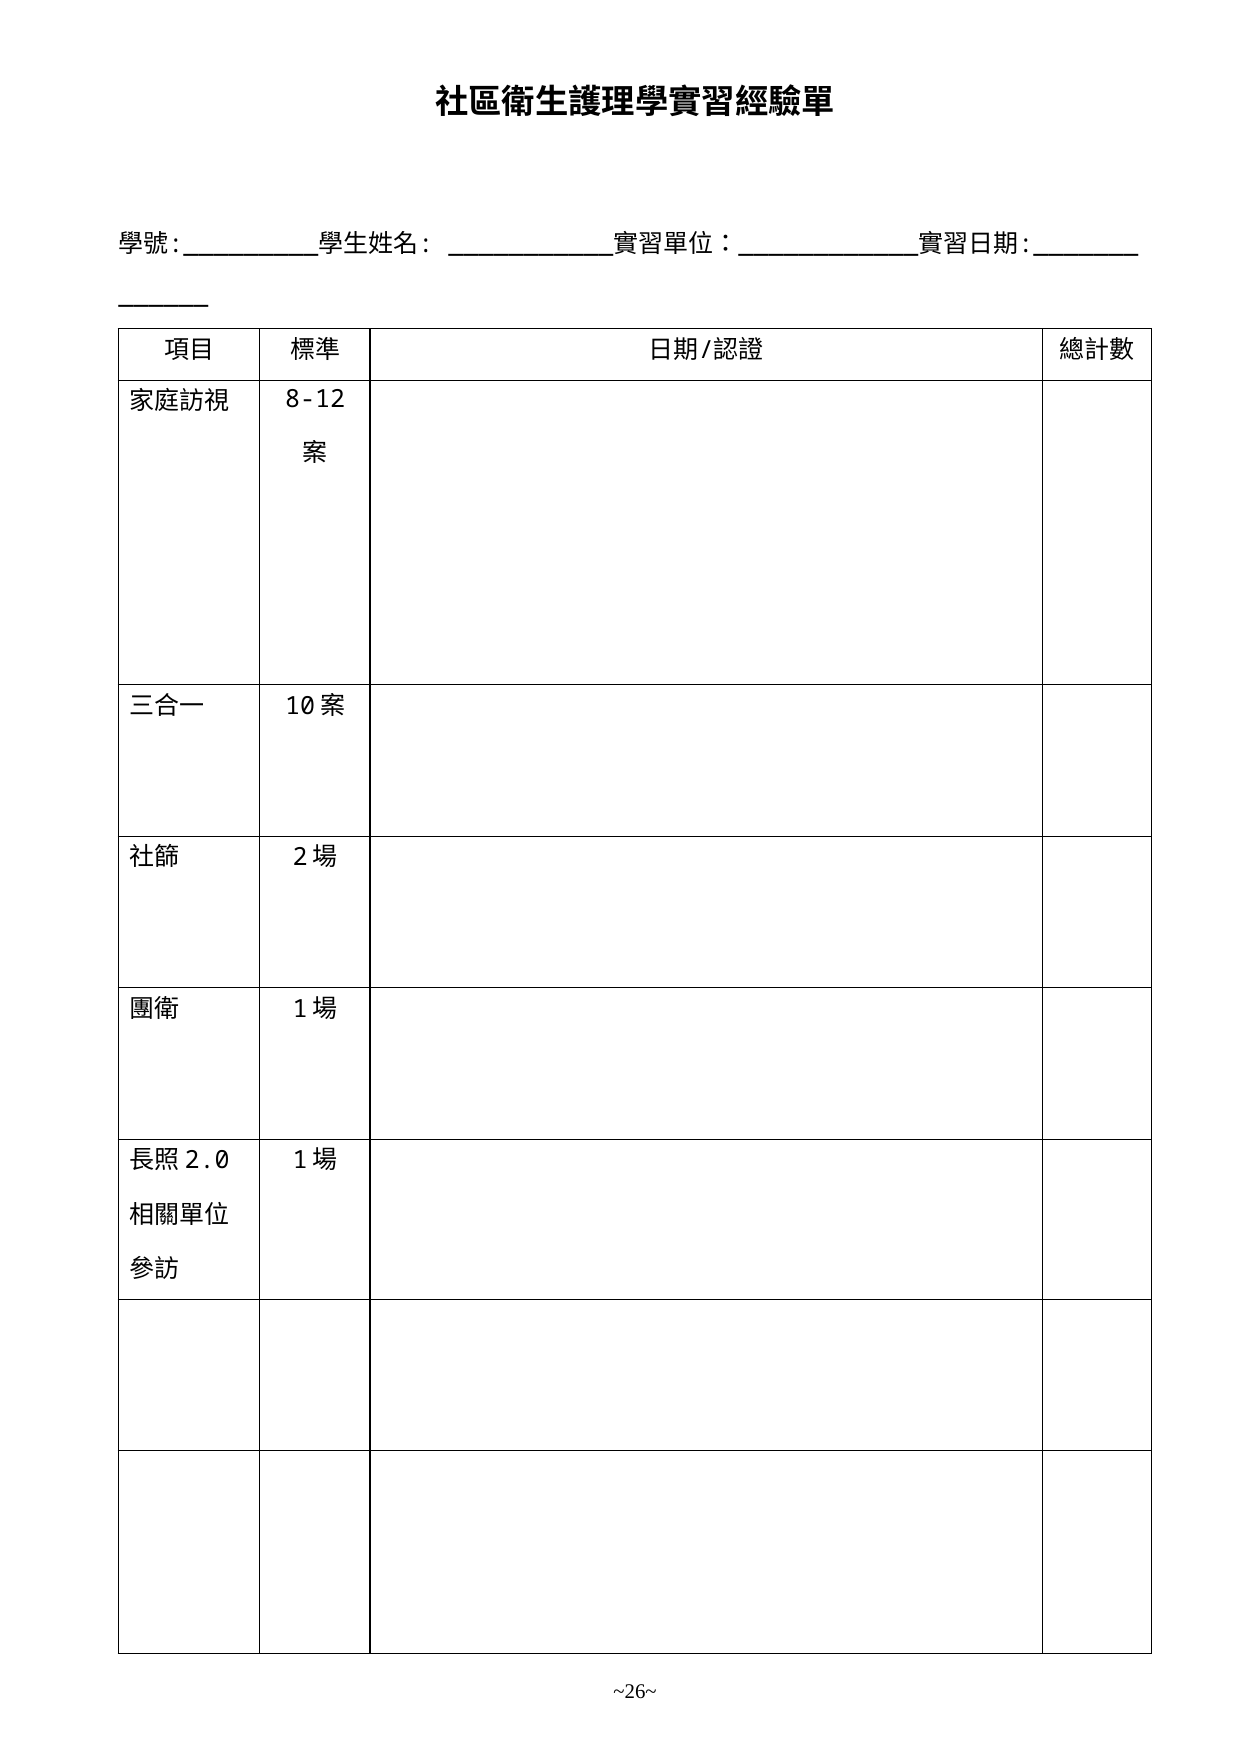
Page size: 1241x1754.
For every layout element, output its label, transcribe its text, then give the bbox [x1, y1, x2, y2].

table_cell 團衛 [119, 988, 259, 1139]
table_cell 三合一 [119, 685, 259, 836]
table_cell [371, 381, 1042, 684]
table_cell 1場 [260, 1140, 369, 1299]
table_cell 1場 [260, 988, 369, 1139]
table_cell [1043, 685, 1151, 836]
table_cell [371, 685, 1042, 836]
table_cell [371, 837, 1042, 987]
table_cell 8-12案 [260, 381, 369, 684]
text 學號:_________學生姓名: ___________實習單位：____________實習日期:_____________ [118, 224, 1152, 311]
table_cell [1043, 988, 1151, 1139]
table_cell 2場 [260, 837, 369, 987]
table_cell [371, 1300, 1042, 1450]
table_cell [119, 1451, 259, 1653]
table_cell [1043, 1300, 1151, 1450]
table_cell [1043, 381, 1151, 684]
table_cell [119, 1300, 259, 1450]
table_cell [371, 1140, 1042, 1299]
table_header 日期/認證 [371, 329, 1042, 380]
table_cell 社篩 [119, 837, 259, 987]
table_cell [1043, 1140, 1151, 1299]
table_cell 10案 [260, 685, 369, 836]
table_cell [371, 1451, 1042, 1653]
text 社區衛生護理學實習經驗單 [118, 75, 1152, 123]
table_header 項目 [119, 329, 259, 380]
table_header 總計數 [1043, 329, 1151, 380]
table_header 標準 [260, 329, 369, 380]
table_cell [260, 1451, 369, 1653]
table_cell [1043, 1451, 1151, 1653]
table_cell [1043, 837, 1151, 987]
table_cell [371, 988, 1042, 1139]
table_cell 家庭訪視 [119, 381, 259, 684]
table_cell 長照2.0相關單位參訪 [119, 1140, 259, 1299]
table_cell [260, 1300, 369, 1450]
